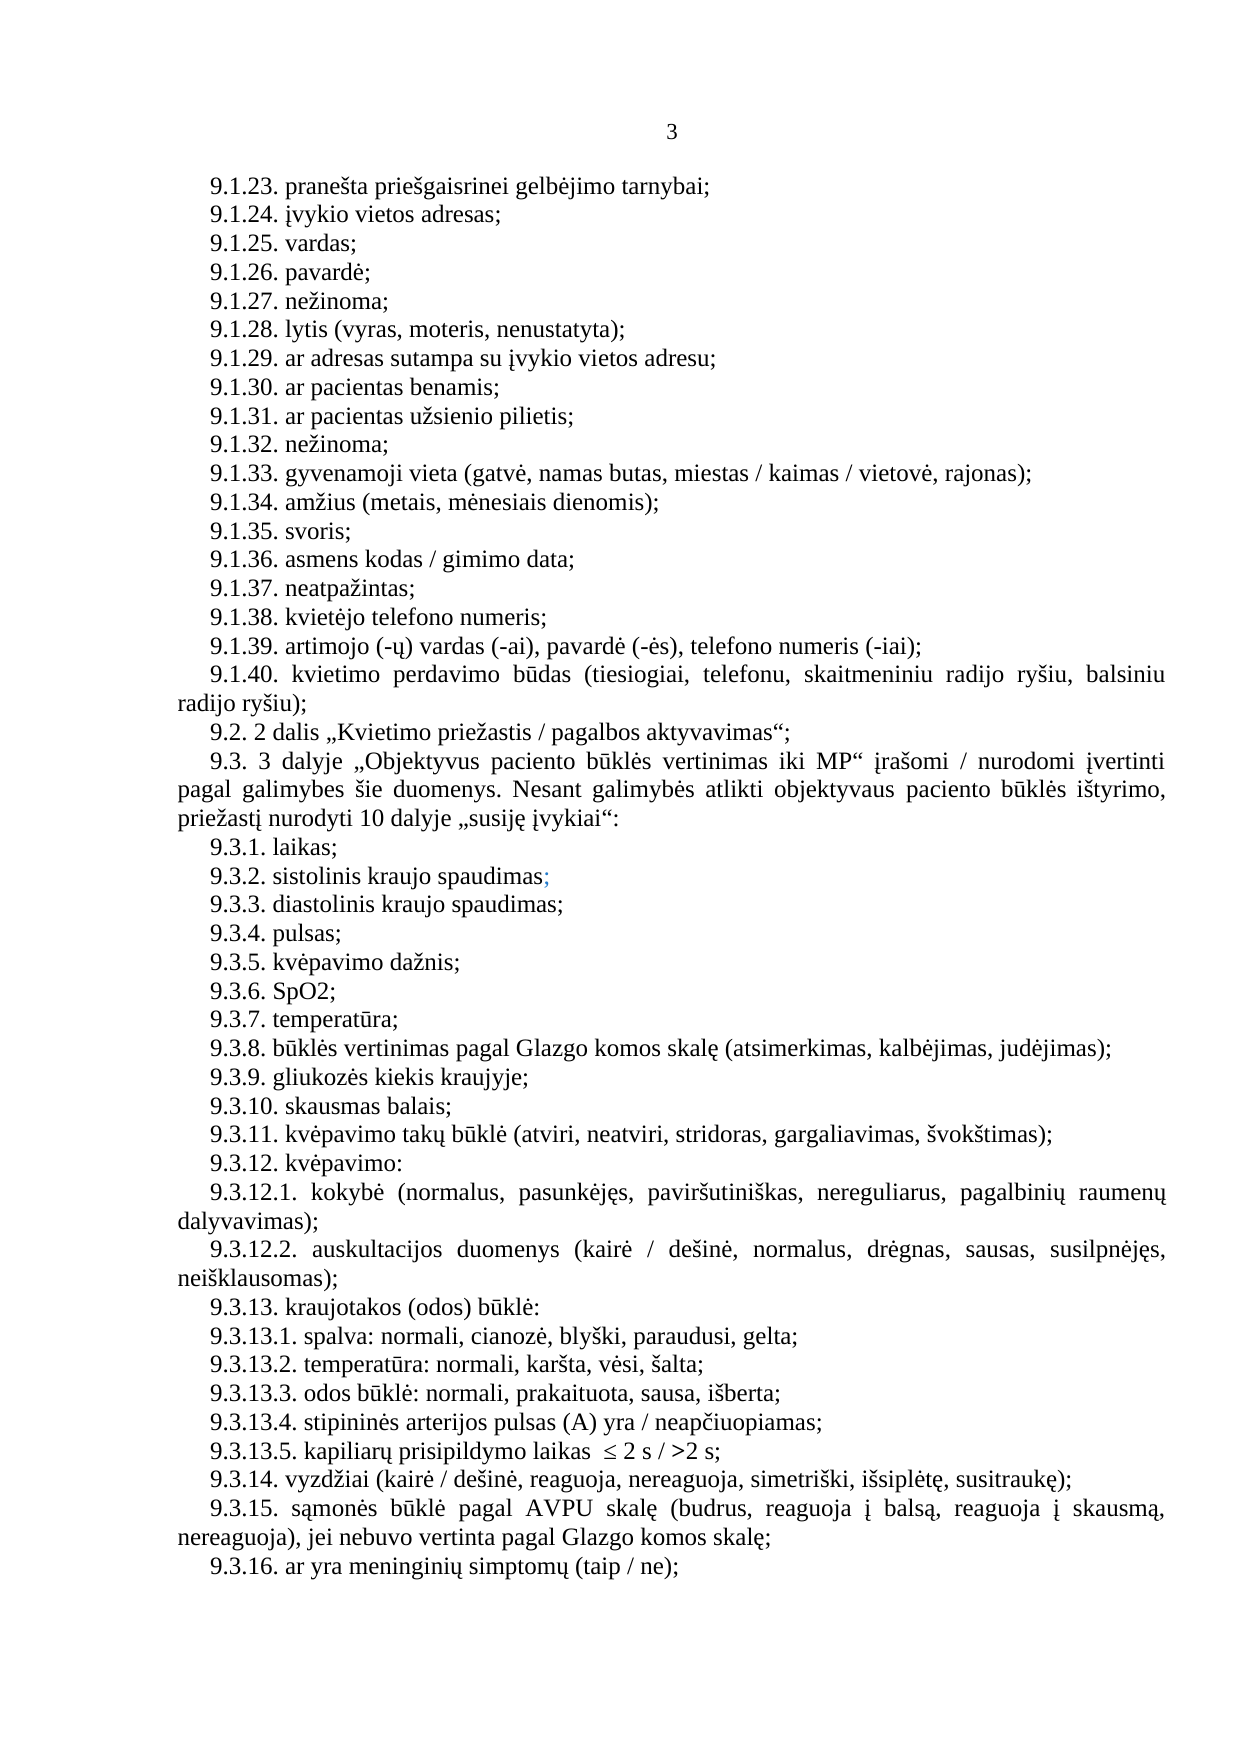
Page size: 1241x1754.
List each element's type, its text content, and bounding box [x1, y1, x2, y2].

text 9.3.2. sistolinis kraujo spaudimas; [177, 861, 1167, 889]
text 9.3.14. vyzdžiai (kairė / dešinė, reaguoja, nereaguoja, simetriški, išsiplėtę, susitraukę); [177, 1464, 1167, 1493]
text 9.1.26. pavardė; [177, 257, 1167, 286]
text 9.1.24. įvykio vietos adresas; [177, 199, 1167, 228]
text 9.1.40. kvietimo perdavimo būdas (tiesiogiai, telefonu, skaitmeniniu radijo ryšiu, balsiniu radijo ryšiu); [177, 659, 1167, 717]
text 9.3.13.5. kapiliarų prisipildymo laikas ≤ 2 s / >2 s; [177, 1436, 1167, 1464]
text 9.3.5. kvėpavimo dažnis; [177, 947, 1167, 976]
text 9.3.8. būklės vertinimas pagal Glazgo komos skalę (atsimerkimas, kalbėjimas, judėjimas); [177, 1033, 1167, 1062]
text 9.2. 2 dalis „Kvietimo priežastis / pagalbos aktyvavimas“; [177, 717, 1167, 746]
text 9.1.31. ar pacientas užsienio pilietis; [177, 401, 1167, 429]
text 9.3.4. pulsas; [177, 918, 1167, 947]
text 9.3.13.1. spalva: normali, cianozė, blyški, paraudusi, gelta; [177, 1321, 1167, 1349]
text 9.3.16. ar yra meninginių simptomų (taip / ne); [177, 1551, 1167, 1579]
text 9.3.11. kvėpavimo takų būklė (atviri, neatviri, stridoras, gargaliavimas, švokštimas); [177, 1119, 1167, 1148]
text 9.3.9. gliukozės kiekis kraujyje; [177, 1062, 1167, 1091]
text 9.1.27. nežinoma; [177, 286, 1167, 314]
text 9.1.32. nežinoma; [177, 429, 1167, 458]
text 9.1.25. vardas; [177, 228, 1167, 257]
text 9.3.12. kvėpavimo: [177, 1148, 1167, 1177]
text 9.3.13.3. odos būklė: normali, prakaituota, sausa, išberta; [177, 1378, 1167, 1407]
text 9.1.37. neatpažintas; [177, 573, 1167, 602]
text 9.3.10. skausmas balais; [177, 1091, 1167, 1119]
text 9.3.13.4. stipininės arterijos pulsas (A) yra / neapčiuopiamas; [177, 1407, 1167, 1436]
text 9.3.12.1. kokybė (normalus, pasunkėjęs, paviršutiniškas, nereguliarus, pagalbinių raumenų dalyvavimas); [177, 1177, 1167, 1234]
text 9.3.3. diastolinis kraujo spaudimas; [177, 889, 1167, 918]
text 9.1.33. gyvenamoji vieta (gatvė, namas butas, miestas / kaimas / vietovė, rajonas); [177, 458, 1167, 487]
text 9.1.35. svoris; [177, 516, 1167, 544]
text 9.3.15. sąmonės būklė pagal AVPU skalę (budrus, reaguoja į balsą, reaguoja į skausmą, nereaguoja), jei nebuvo vertinta pagal Glazgo komos skalę; [177, 1493, 1167, 1551]
text 9.3.6. SpO2; [177, 976, 1167, 1004]
text 9.1.28. lytis (vyras, moteris, nenustatyta); [177, 314, 1167, 343]
text 9.1.23. pranešta priešgaisrinei gelbėjimo tarnybai; [177, 171, 1167, 199]
text 9.1.38. kvietėjo telefono numeris; [177, 602, 1167, 631]
text 9.1.34. amžius (metais, mėnesiais dienomis); [177, 487, 1167, 516]
text 9.3.13. kraujotakos (odos) būklė: [177, 1292, 1167, 1321]
text 9.3.7. temperatūra; [177, 1004, 1167, 1033]
text 9.1.36. asmens kodas / gimimo data; [177, 544, 1167, 573]
text 9.1.39. artimojo (-ų) vardas (-ai), pavardė (-ės), telefono numeris (-iai); [177, 631, 1167, 659]
text 9.1.29. ar adresas sutampa su įvykio vietos adresu; [177, 343, 1167, 372]
text 9.3.13.2. temperatūra: normali, karšta, vėsi, šalta; [177, 1349, 1167, 1378]
text 9.3.12.2. auskultacijos duomenys (kairė / dešinė, normalus, drėgnas, sausas, susilpnėjęs, neišklausomas); [177, 1234, 1167, 1292]
text 9.1.30. ar pacientas benamis; [177, 372, 1167, 401]
text 9.3.1. laikas; [177, 832, 1167, 861]
text 9.3. 3 dalyje „Objektyvus paciento būklės vertinimas iki MP“ įrašomi / nurodomi įvertinti pagal galimybes šie duomenys. Nesant galimybės atlikti objektyvaus paciento būklės ištyrimo, priežastį nurodyti 10 dalyje „susiję įvykiai“: [177, 746, 1167, 832]
